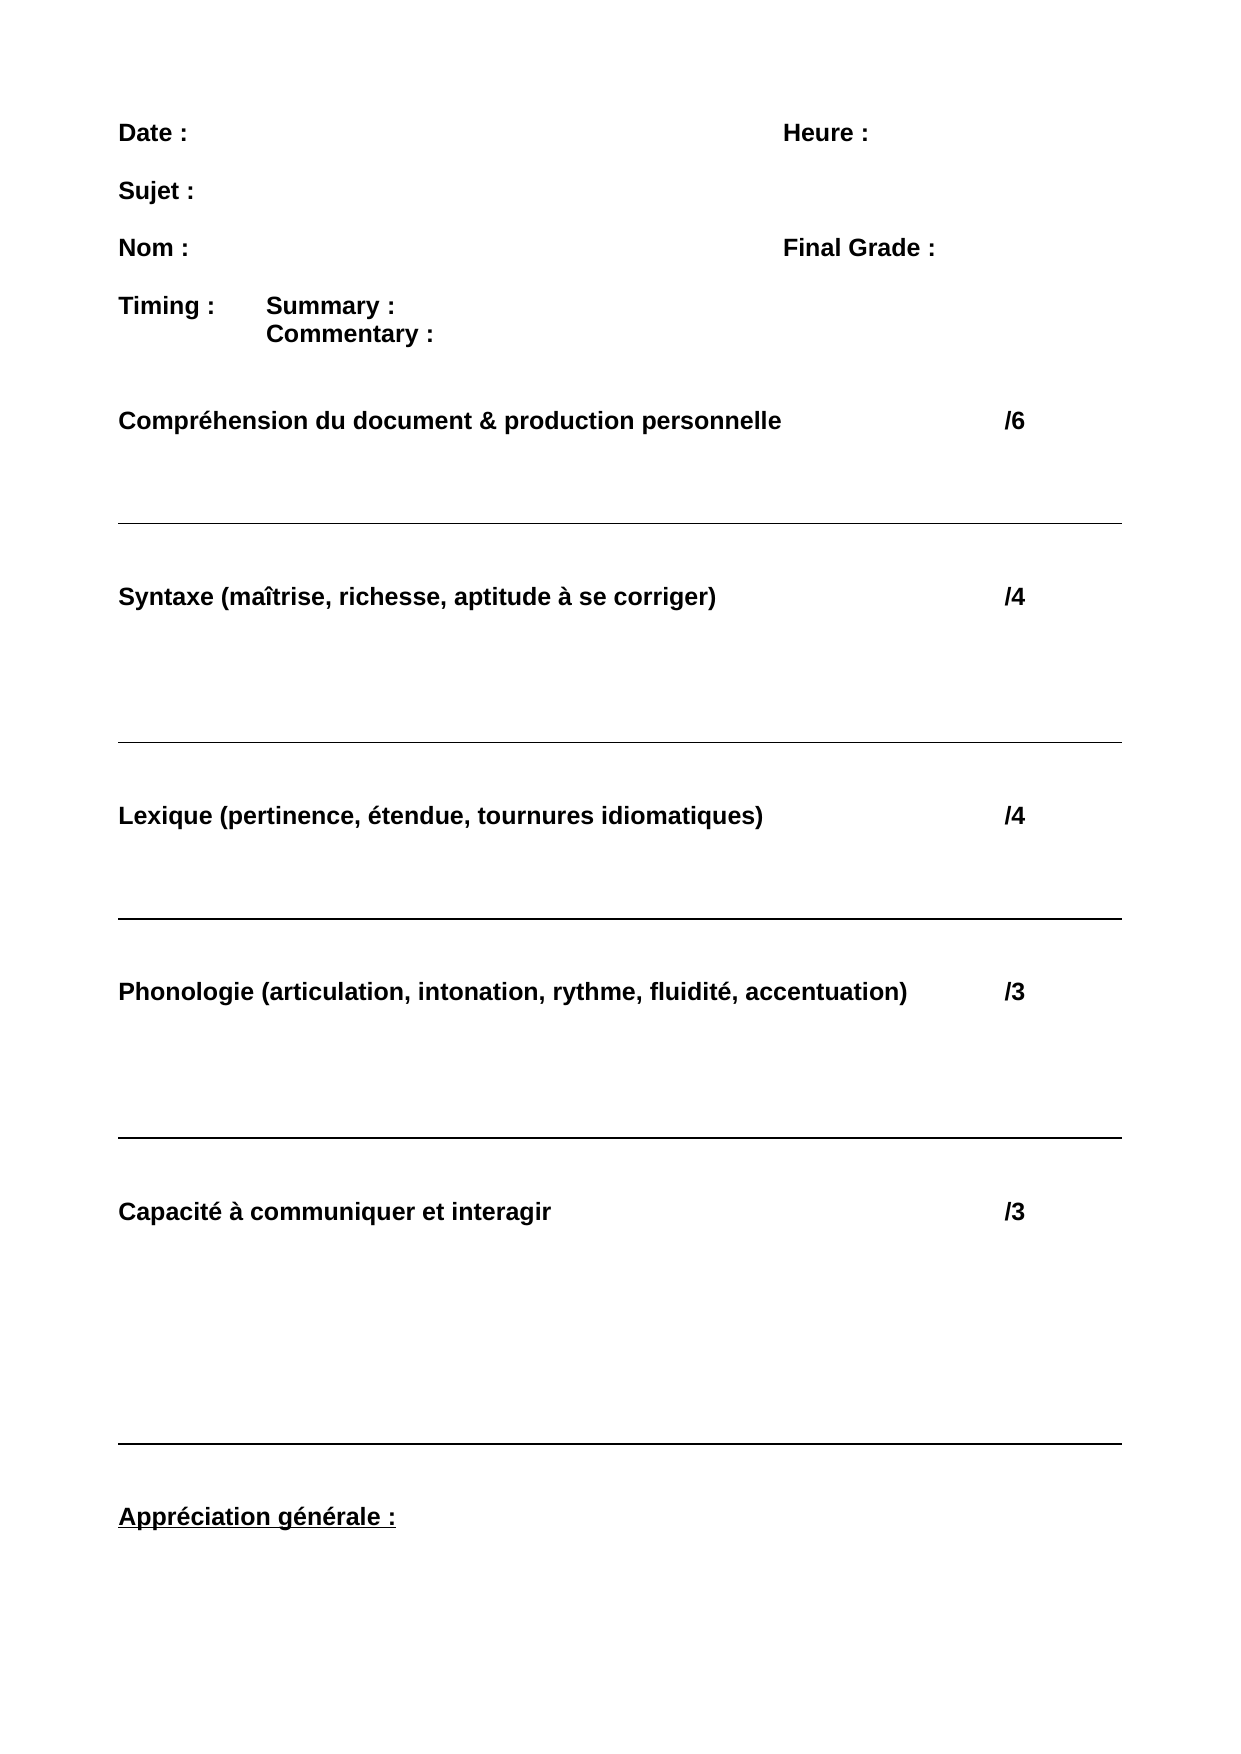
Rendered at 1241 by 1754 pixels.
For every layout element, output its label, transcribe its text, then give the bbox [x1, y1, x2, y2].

text Phonologie (articulation, intonation, rythme, fluidité, accentuation) /3 [118, 977, 1122, 1006]
text Lexique (pertinence, étendue, tournures idiomatiques) /4 [118, 801, 1122, 830]
text Sujet : [118, 176, 1122, 204]
text Nom : Final Grade : [118, 233, 1122, 262]
text Appréciation générale : [118, 1502, 1122, 1531]
text Capacité à communiquer et interagir /3 [118, 1196, 1122, 1225]
text Date : Heure : [118, 118, 1122, 147]
text Compréhension du document & production personnelle /6 [118, 406, 1122, 434]
text Timing : Summary : [118, 291, 1122, 319]
text Commentary : [118, 319, 1122, 348]
text Syntaxe (maîtrise, richesse, aptitude à se corriger) /4 [118, 582, 1122, 611]
